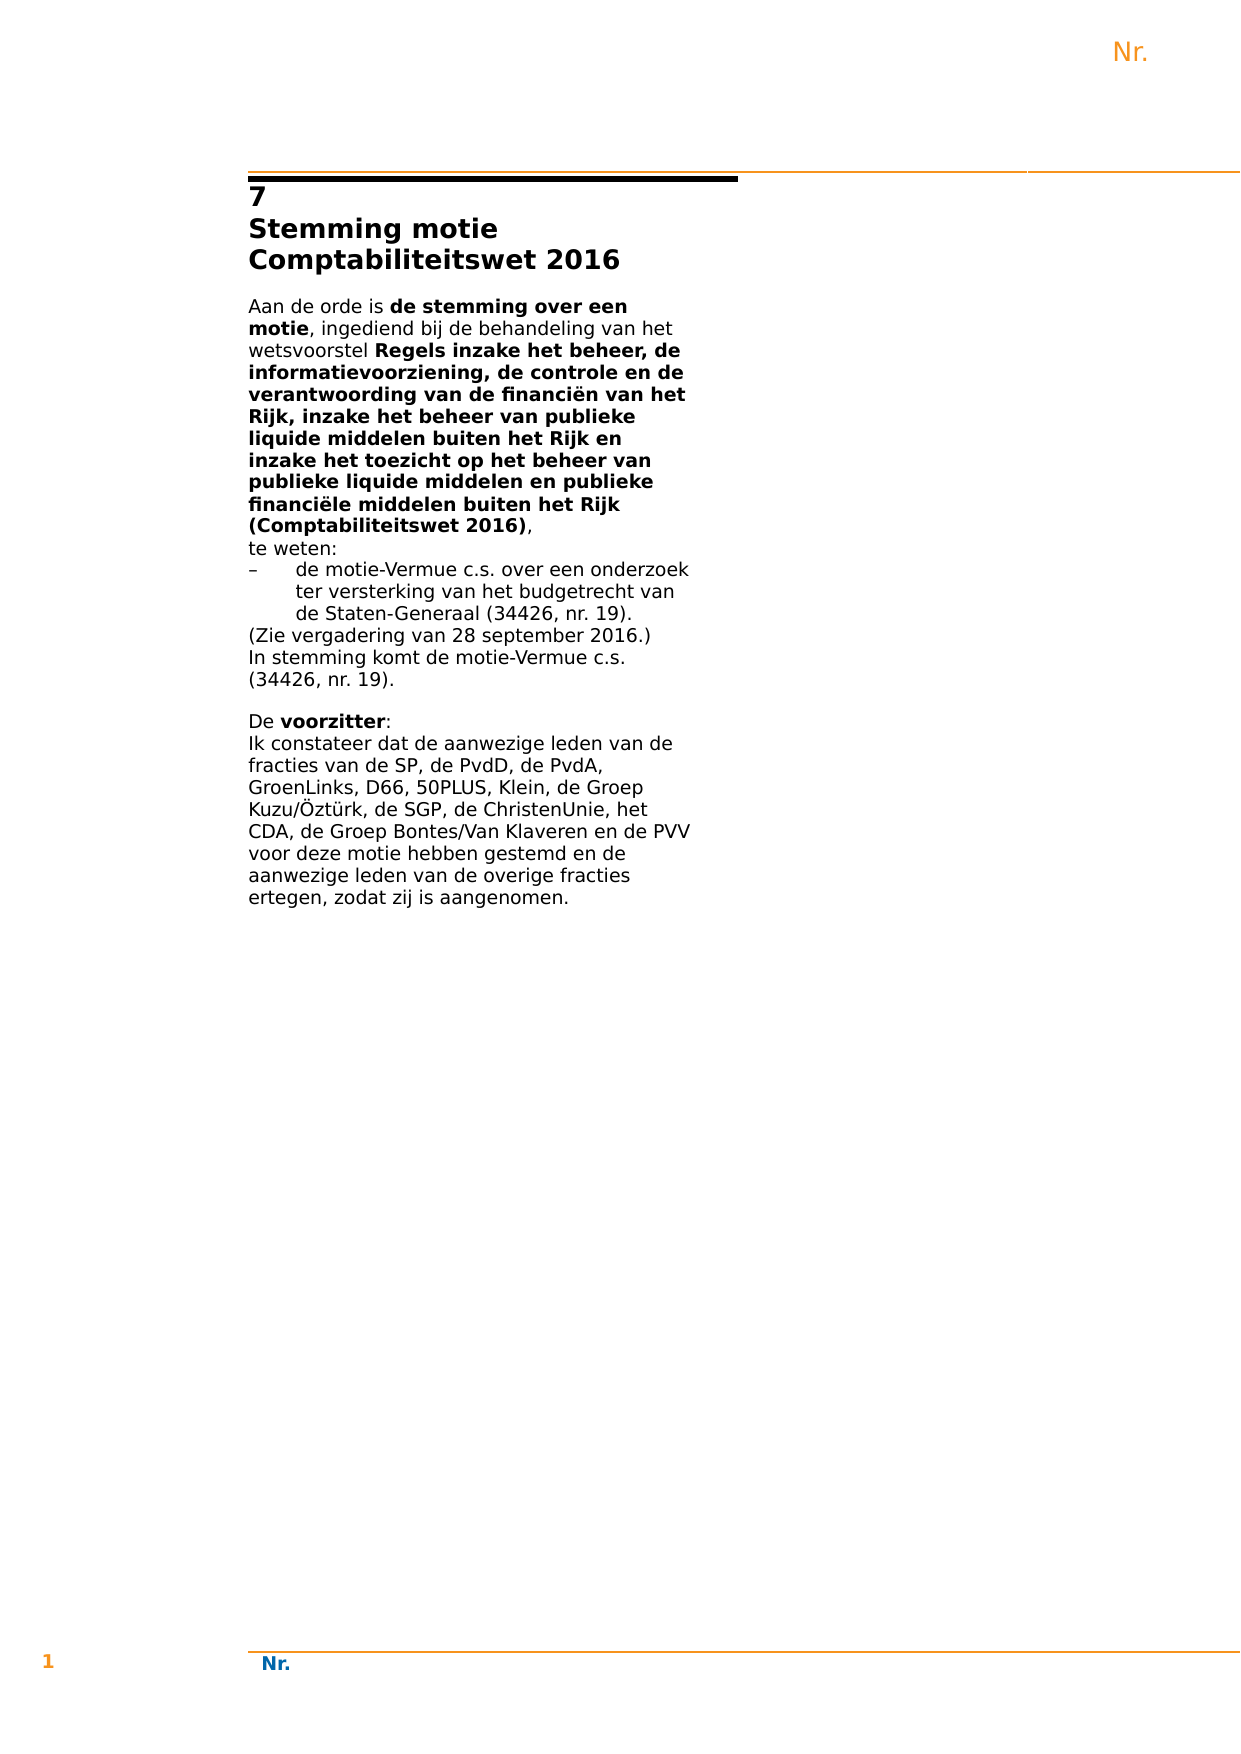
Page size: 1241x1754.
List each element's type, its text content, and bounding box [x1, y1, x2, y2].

text Ik constateer dat de aanwezige leden van de fracties van de SP, de PvdD, de PvdA, GroenLinks, D66, 50PLUS, Klein, de Groep Kuzu/Öztürk, de SGP, de ChristenUnie, het CDA, de Groep Bontes/Van Klaveren en de PVV voor deze motie hebben gestemd en de aanwezige leden van de overige fracties ertegen, zodat zij is aangenomen. [248, 733, 691, 909]
text Aan de orde is de stemming over een motie, ingediend bij de behandeling van het wetsvoorstel Regels inzake het beheer, de informatievoorziening, de controle en de verantwoording van de financiën van het Rijk, inzake het beheer van publieke liquide middelen buiten het Rijk en inzake het toezicht op het beheer van publieke liquide middelen en publieke financiële middelen buiten het Rijk (Comptabiliteitswet 2016), [248, 296, 691, 537]
text te weten: [248, 537, 691, 559]
text In stemming komt de motie-Vermue c.s. (34426, nr. 19). [248, 647, 691, 691]
text De voorzitter: [248, 711, 691, 733]
title 7 Stemming motie Comptabiliteitswet 2016 [248, 182, 691, 276]
list de motie-Vermue c.s. over een onderzoek ter versterking van het budgetrecht van de Staten-Generaal (34426, nr. 19). [248, 559, 691, 625]
text (Zie vergadering van 28 september 2016.) [248, 625, 691, 647]
